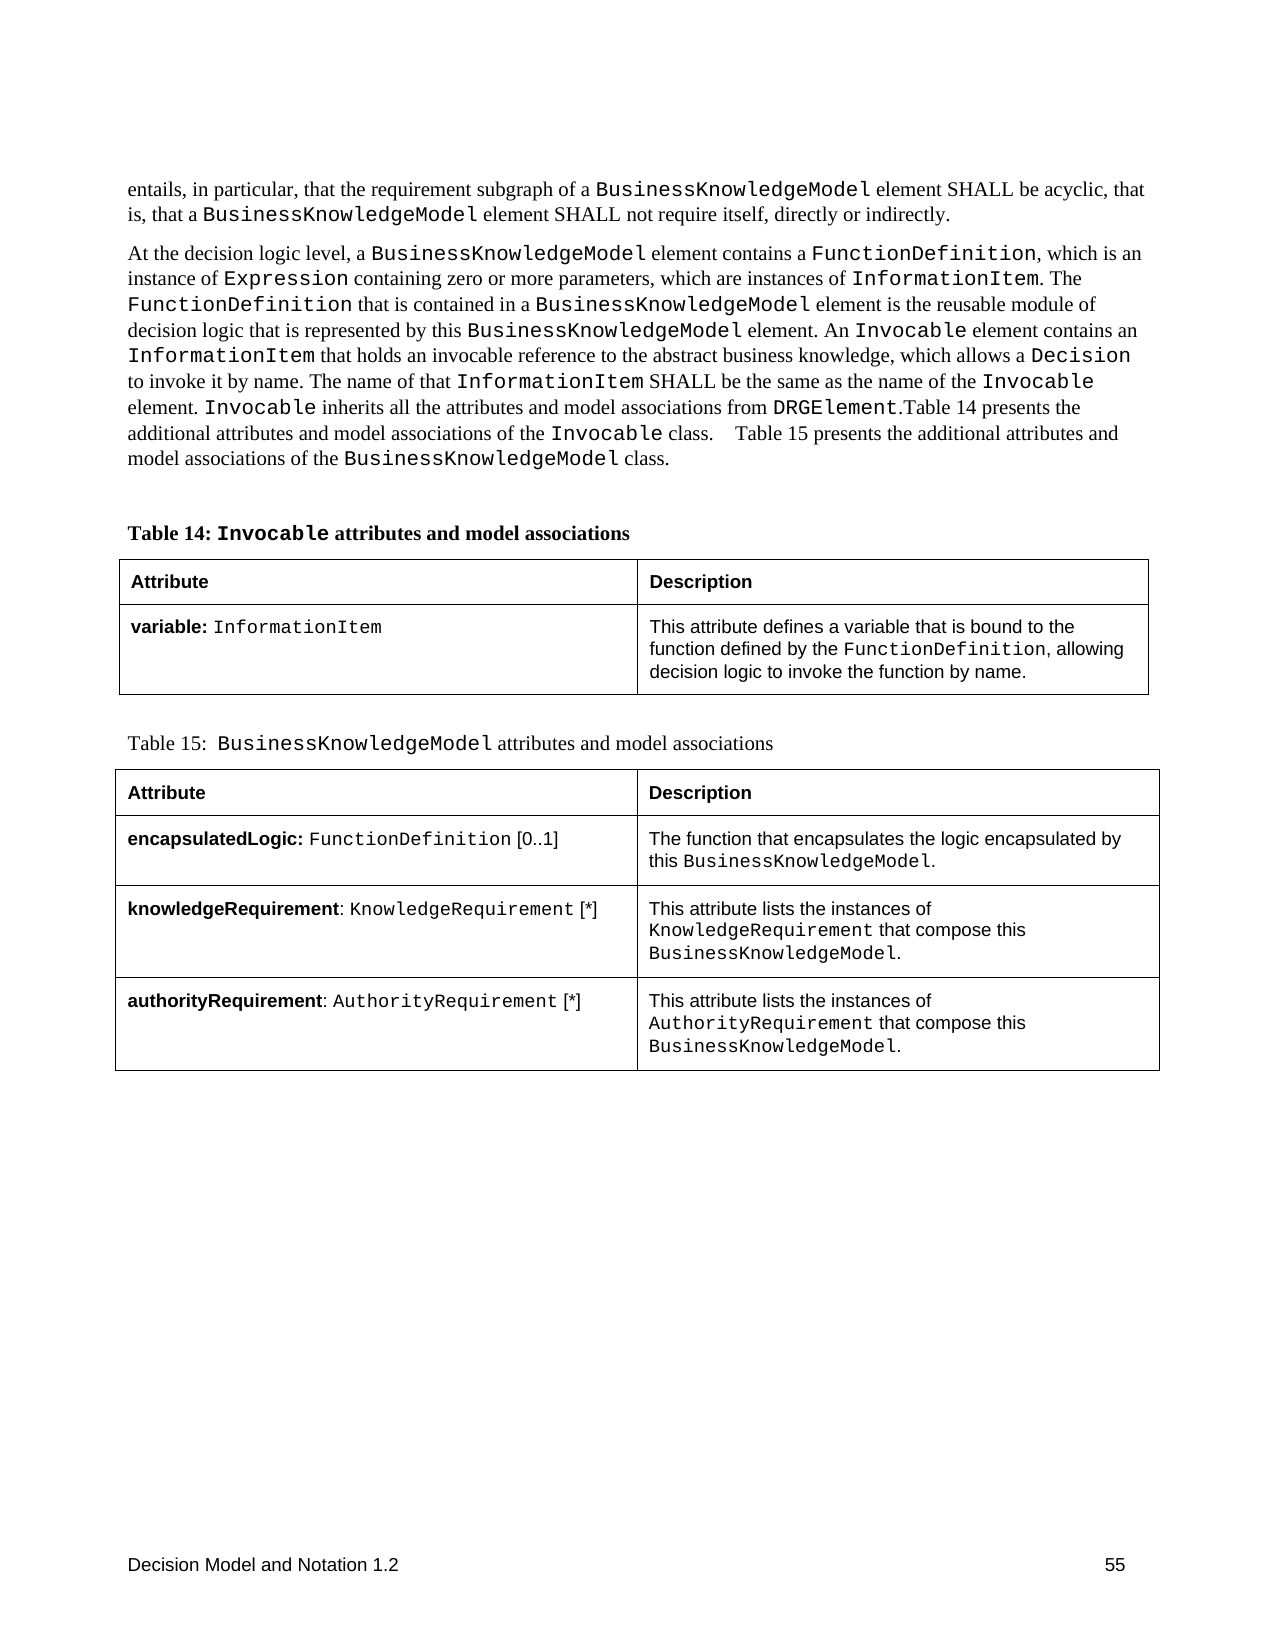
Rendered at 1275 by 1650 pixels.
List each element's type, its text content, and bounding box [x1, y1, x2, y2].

table_cell encapsulatedLogic: FunctionDefinition [0..1] [116, 816, 637, 884]
table_cell variable: InformationItem [120, 605, 637, 694]
table_cell The function that encapsulates the logic encapsulated by this BusinessKnowledgeModel. [638, 816, 1159, 884]
text At the decision logic level, a BusinessKnowledgeModel element contains a FunctionDefinition, which is an instance of Expression containing zero or more parameters, which are instances of InformationItem. The FunctionDefinition that is contained in a BusinessKnowledgeModel element is the reusable module of decision logic that is represented by this BusinessKnowledgeModel element. An Invocable element contains an InformationItem that holds an invocable reference to the abstract business knowledge, which allows a Decision to invoke it by name. The name of that InformationItem SHALL be the same as the name of the Invocable element. Invocable inherits all the attributes and model associations from DRGElement.Table 14 presents the additional attributes and model associations of the Invocable class. Table 15 presents the additional attributes and model associations of the BusinessKnowledgeModel class. [127, 240, 1147, 472]
table_header Attribute [120, 560, 637, 604]
text entails, in particular, that the requirement subgraph of a BusinessKnowledgeModel element SHALL be acyclic, that is, that a BusinessKnowledgeModel element SHALL not require itself, directly or indirectly. [127, 176, 1147, 228]
table_cell authorityRequirement: AuthorityRequirement [*] [116, 978, 637, 1070]
table_cell This attribute lists the instances of AuthorityRequirement that compose this BusinessKnowledgeModel. [638, 978, 1159, 1070]
table_cell knowledgeRequirement: KnowledgeRequirement [*] [116, 886, 637, 977]
table_header Description [638, 770, 1159, 815]
table_header Attribute [116, 770, 637, 815]
table_header Description [638, 560, 1148, 604]
table_cell This attribute defines a variable that is bound to the function defined by the FunctionDefinition, allowing decision logic to invoke the function by name. [638, 605, 1148, 694]
text Table 14: Invocable attributes and model associations [127, 521, 1147, 547]
table_cell This attribute lists the instances of KnowledgeRequirement that compose this BusinessKnowledgeModel. [638, 886, 1159, 977]
